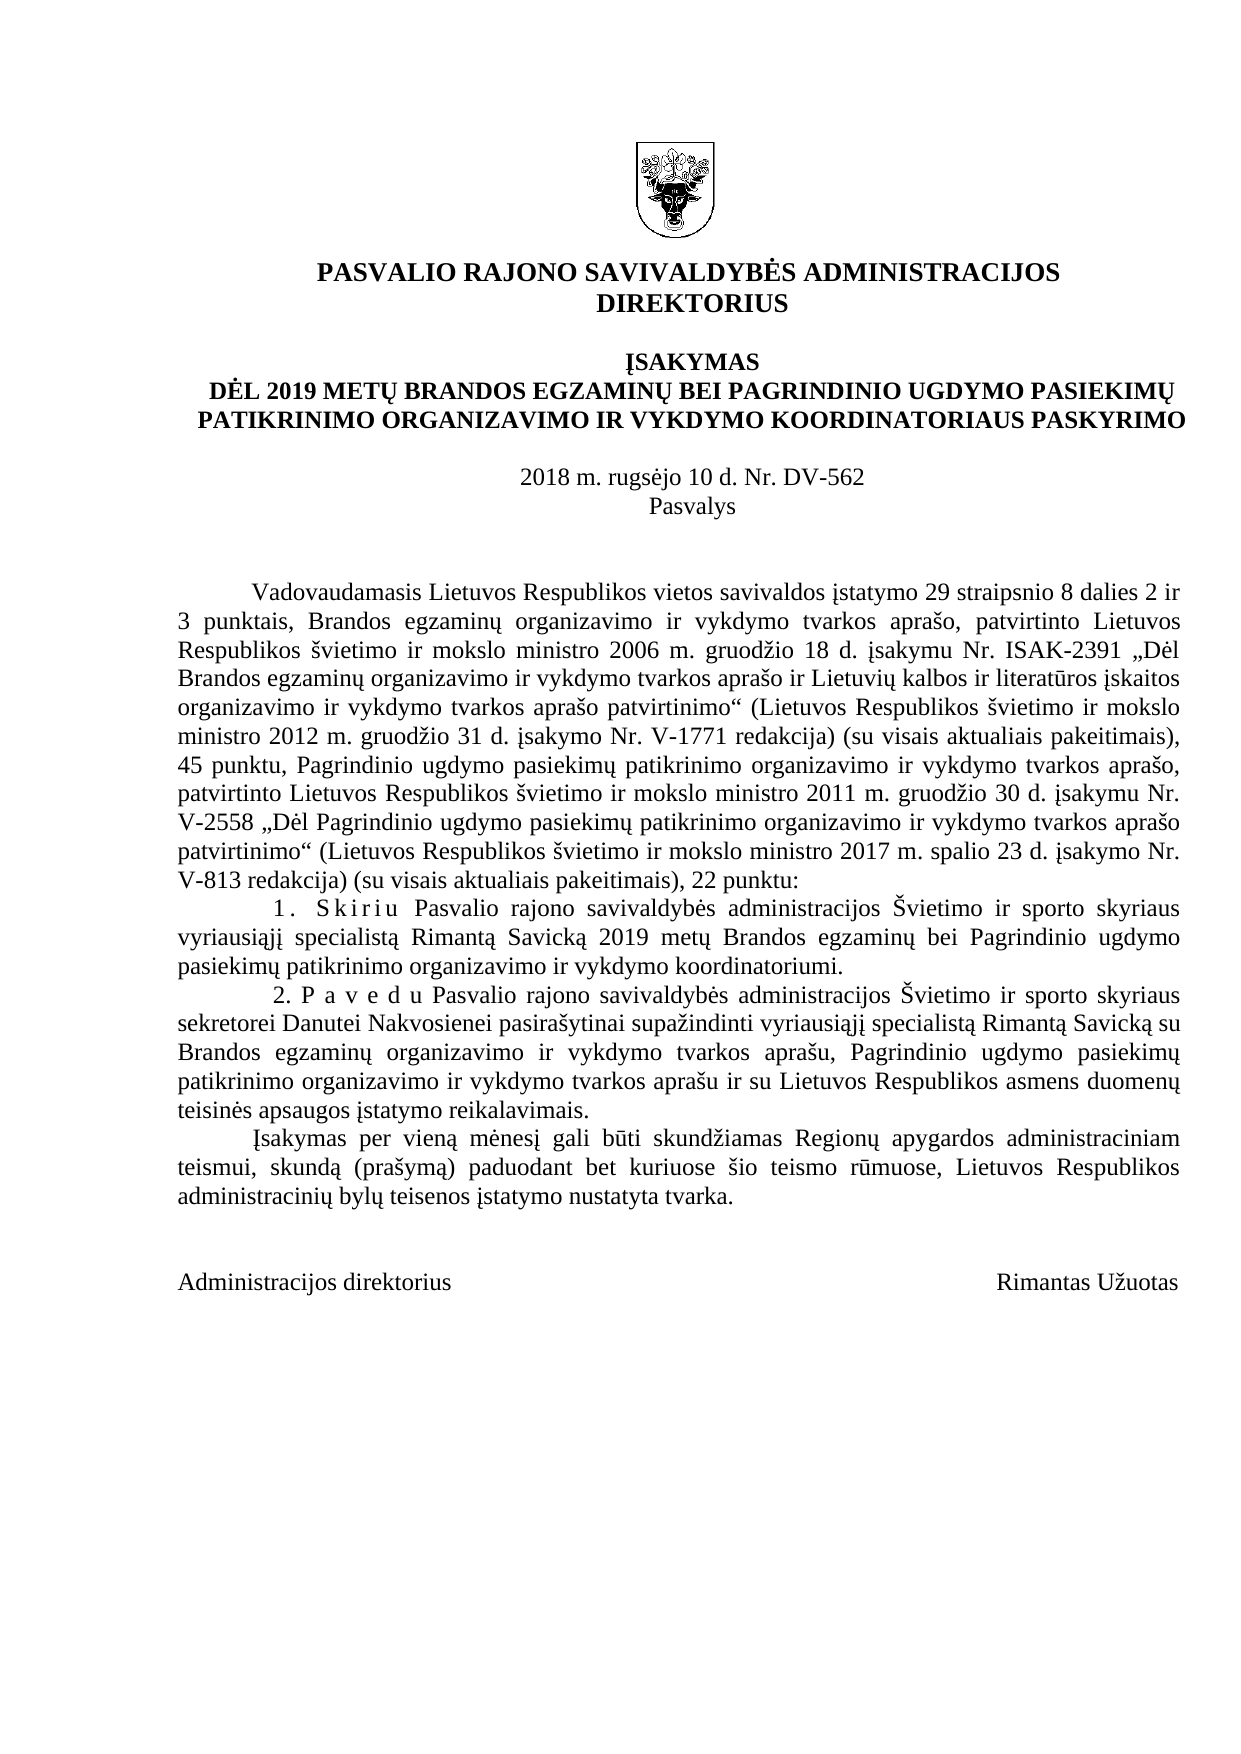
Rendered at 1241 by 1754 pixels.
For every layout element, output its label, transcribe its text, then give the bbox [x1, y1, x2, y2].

text Vadovaudamasis Lietuvos Respublikos vietos savivaldos įstatymo 29 straipsnio 8 dalies 2 ir 3 punktais, Brandos egzaminų organizavimo ir vykdymo tvarkos aprašo, patvirtinto Lietuvos Respublikos švietimo ir mokslo ministro 2006 m. gruodžio 18 d. įsakymu Nr. ISAK-2391 „Dėl Brandos egzaminų organizavimo ir vykdymo tvarkos aprašo ir Lietuvių kalbos ir literatūros įskaitos organizavimo ir vykdymo tvarkos aprašo patvirtinimo“ (Lietuvos Respublikos švietimo ir mokslo ministro 2012 m. gruodžio 31 d. įsakymo Nr. V-1771 redakcija) (su visais aktualiais pakeitimais), 45 punktu, Pagrindinio ugdymo pasiekimų patikrinimo organizavimo ir vykdymo tvarkos aprašo, patvirtinto Lietuvos Respublikos švietimo ir mokslo ministro 2011 m. gruodžio 30 d. įsakymu Nr. V-2558 „Dėl Pagrindinio ugdymo pasiekimų patikrinimo organizavimo ir vykdymo tvarkos aprašo patvirtinimo“ (Lietuvos Respublikos švietimo ir mokslo ministro 2017 m. spalio 23 d. įsakymo Nr. V-813 redakcija) (su visais aktualiais pakeitimais), 22 punktu: [177, 577, 1181, 893]
text 1. Skiriu Pasvalio rajono savivaldybės administracijos Švietimo ir sporto skyriaus vyriausiąjį specialistą Rimantą Savicką 2019 metų Brandos egzaminų bei Pagrindinio ugdymo pasiekimų patikrinimo organizavimo ir vykdymo koordinatoriumi. [177, 893, 1181, 980]
table_header Pasvalio rajono savivaldybės administracijos direktorius įsakymas [177, 123, 1207, 376]
text Įsakymas per vieną mėnesį gali būti skundžiamas Regionų apygardos administraciniam teismui, skundą (prašymą) paduodant bet kuriuose šio teismo rūmuose, Lietuvos Respublikos administracinių bylų teisenos įstatymo nustatyta tvarka. [177, 1123, 1181, 1210]
table_header 2018 m. rugsėjo 10 d. Nr. DV-562 Pasvalys [177, 462, 1207, 520]
text 2. P a v e d u Pasvalio rajono savivaldybės administracijos Švietimo ir sporto skyriaus sekretorei Danutei Nakvosienei pasirašytinai supažindinti vyriausiąjį specialistą Rimantą Savicką su Brandos egzaminų organizavimo ir vykdymo tvarkos aprašu, Pagrindinio ugdymo pasiekimų patikrinimo organizavimo ir vykdymo tvarkos aprašu ir su Lietuvos Respublikos asmens duomenų teisinės apsaugos įstatymo reikalavimais. [177, 980, 1181, 1123]
text Administracijos direktorius Rimantas Užuotas [177, 1267, 1181, 1296]
table_cell DĖL 2019 METŲ BRANDOS EGZAMINŲ BEI PAGRINDINIO UGDYMO PASIEKIMŲ PATIKRINIMO ORGANIZAVIMO IR VYKDYMO KOORDINATORIAUS PASKYRIMO [177, 376, 1207, 433]
